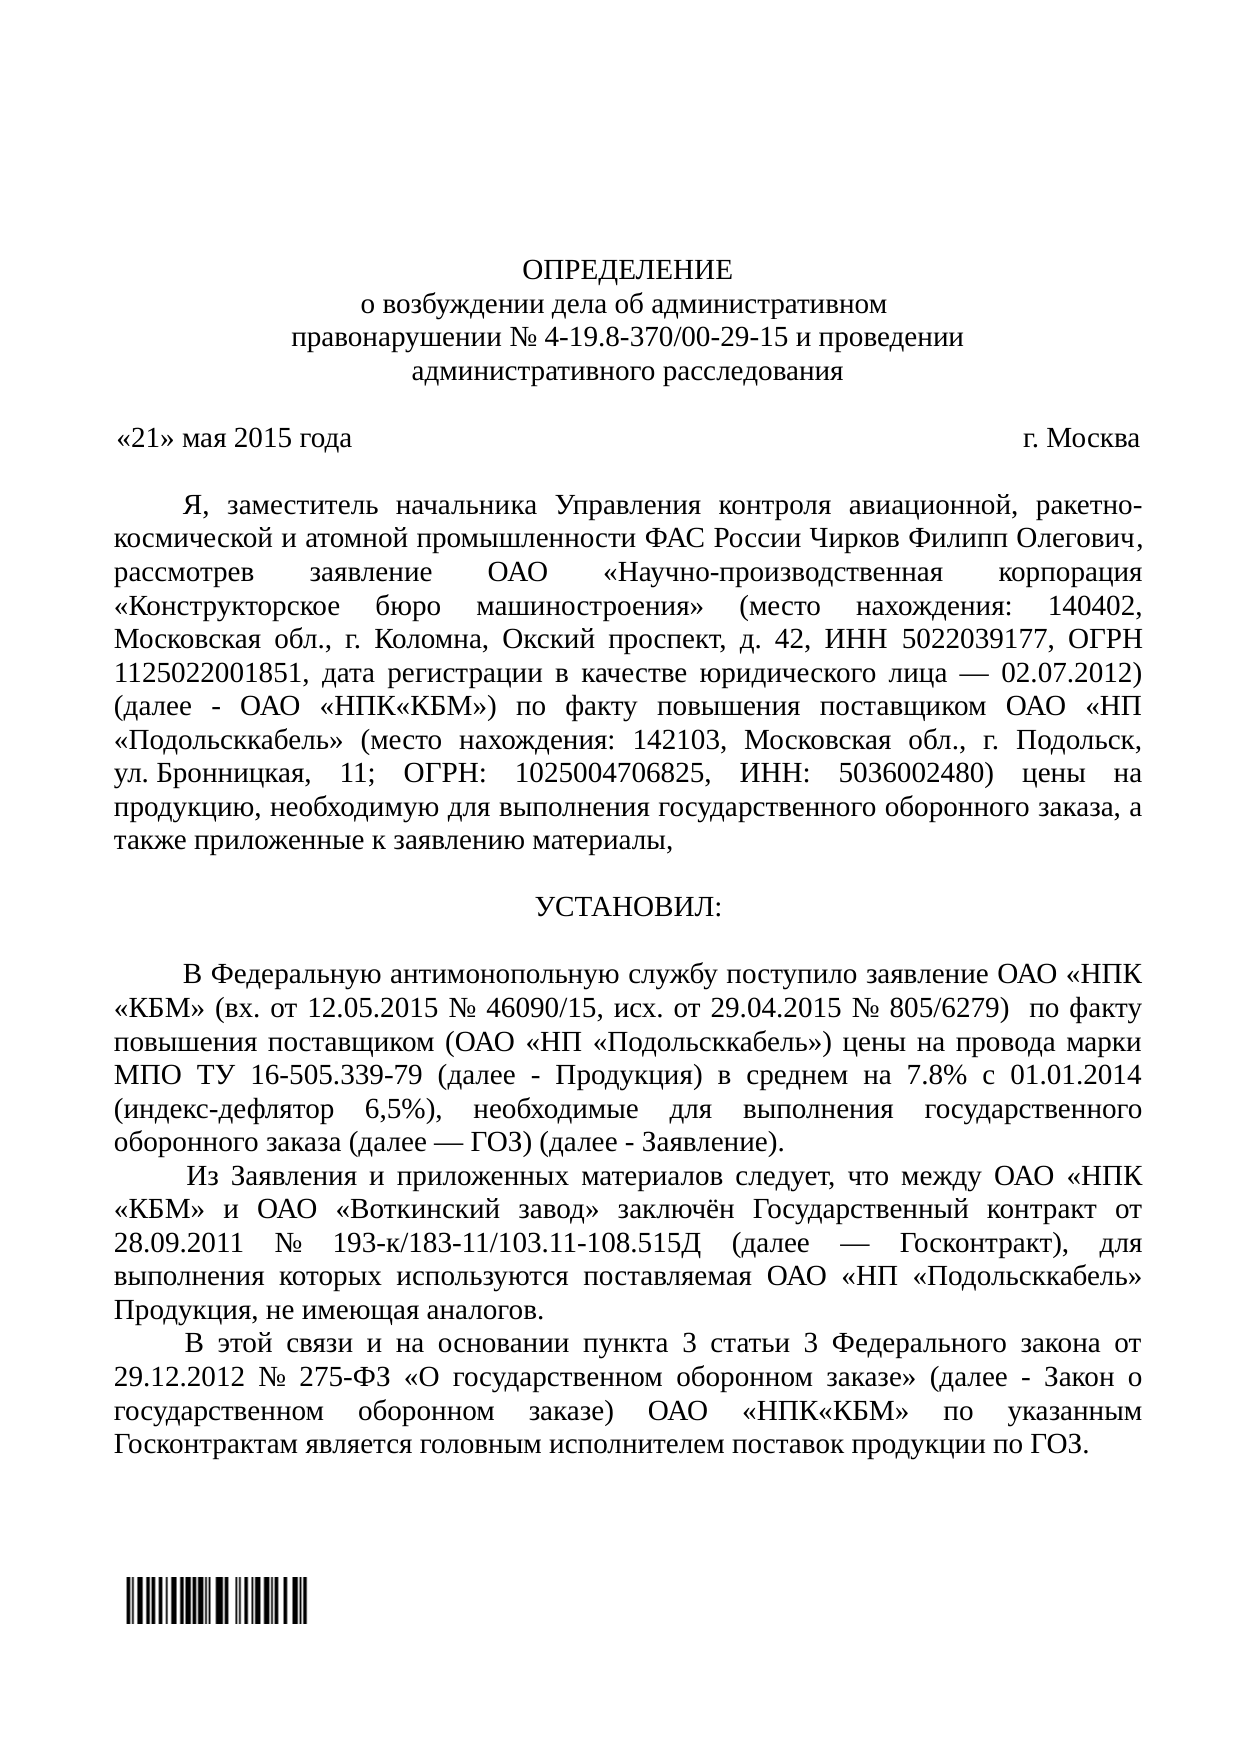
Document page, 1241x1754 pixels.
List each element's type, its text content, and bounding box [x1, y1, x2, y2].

text ОПРЕДЕЛЕНИЕ [112, 252, 1143, 286]
picture [111, 1577, 325, 1624]
text Из Заявления и приложенных материалов следует, что между ОАО «НПК «КБМ» и ОАО «Воткинский завод» заключён Государственный контракт от 28.09.2011 № 193-к/183-11/103.11-108.515Д (далее — Госконтракт), для выполнения которых используются поставляемая ОАО «НП «Подольсккабель» Продукция, не имеющая аналогов. [114, 1158, 1143, 1326]
text УСТАНОВИЛ: [114, 889, 1143, 923]
text «21» мая 2015 года г. Москва [112, 420, 1143, 453]
text В этой связи и на основании пункта 3 статьи 3 Федерального закона от 29.12.2012 № 275-ФЗ «О государственном оборонном заказе» (далее - Закон о государственном оборонном заказе) ОАО «НПК«КБМ» по указанным Госконтрактам является головным исполнителем поставок продукции по ГОЗ. [114, 1326, 1143, 1460]
text о возбуждении дела об административном [112, 286, 1143, 319]
text В Федеральную антимонопольную службу поступило заявление ОАО «НПК «КБМ» (вх. от 12.05.2015 № 46090/15, исх. от 29.04.2015 № 805/6279) по факту повышения поставщиком (ОАО «НП «Подольсккабель») цены на провода марки МПО ТУ 16-505.339-79 (далее - Продукция) в среднем на 7.8% с 01.01.2014 (индекс-дефлятор 6,5%), необходимые для выполнения государственного оборонного заказа (далее — ГОЗ) (далее - Заявление). [114, 957, 1143, 1158]
text административного расследования [112, 353, 1143, 386]
text Я, заместитель начальника Управления контроля авиационной, ракетно-космической и атомной промышленности ФАС России Чирков Филипп Олегович, рассмотрев заявление ОАО «Научно-производственная корпорация «Конструкторское бюро машиностроения» (место нахождения: 140402, Московская обл., г. Коломна, Окский проспект, д. 42, ИНН 5022039177, ОГРН 1125022001851, дата регистрации в качестве юридического лица — 02.07.2012) (далее - ОАО «НПК«КБМ») по факту повышения поставщиком ОАО «НП «Подольсккабель» (место нахождения: 142103, Московская обл., г. Подольск, ул. Бронницкая, 11; ОГРН: 1025004706825, ИНН: 5036002480) цены на продукцию, необходимую для выполнения государственного оборонного заказа, а также приложенные к заявлению материалы, [114, 487, 1143, 856]
text правонарушении № 4-19.8-370/00-29-15 и проведении [112, 319, 1143, 353]
